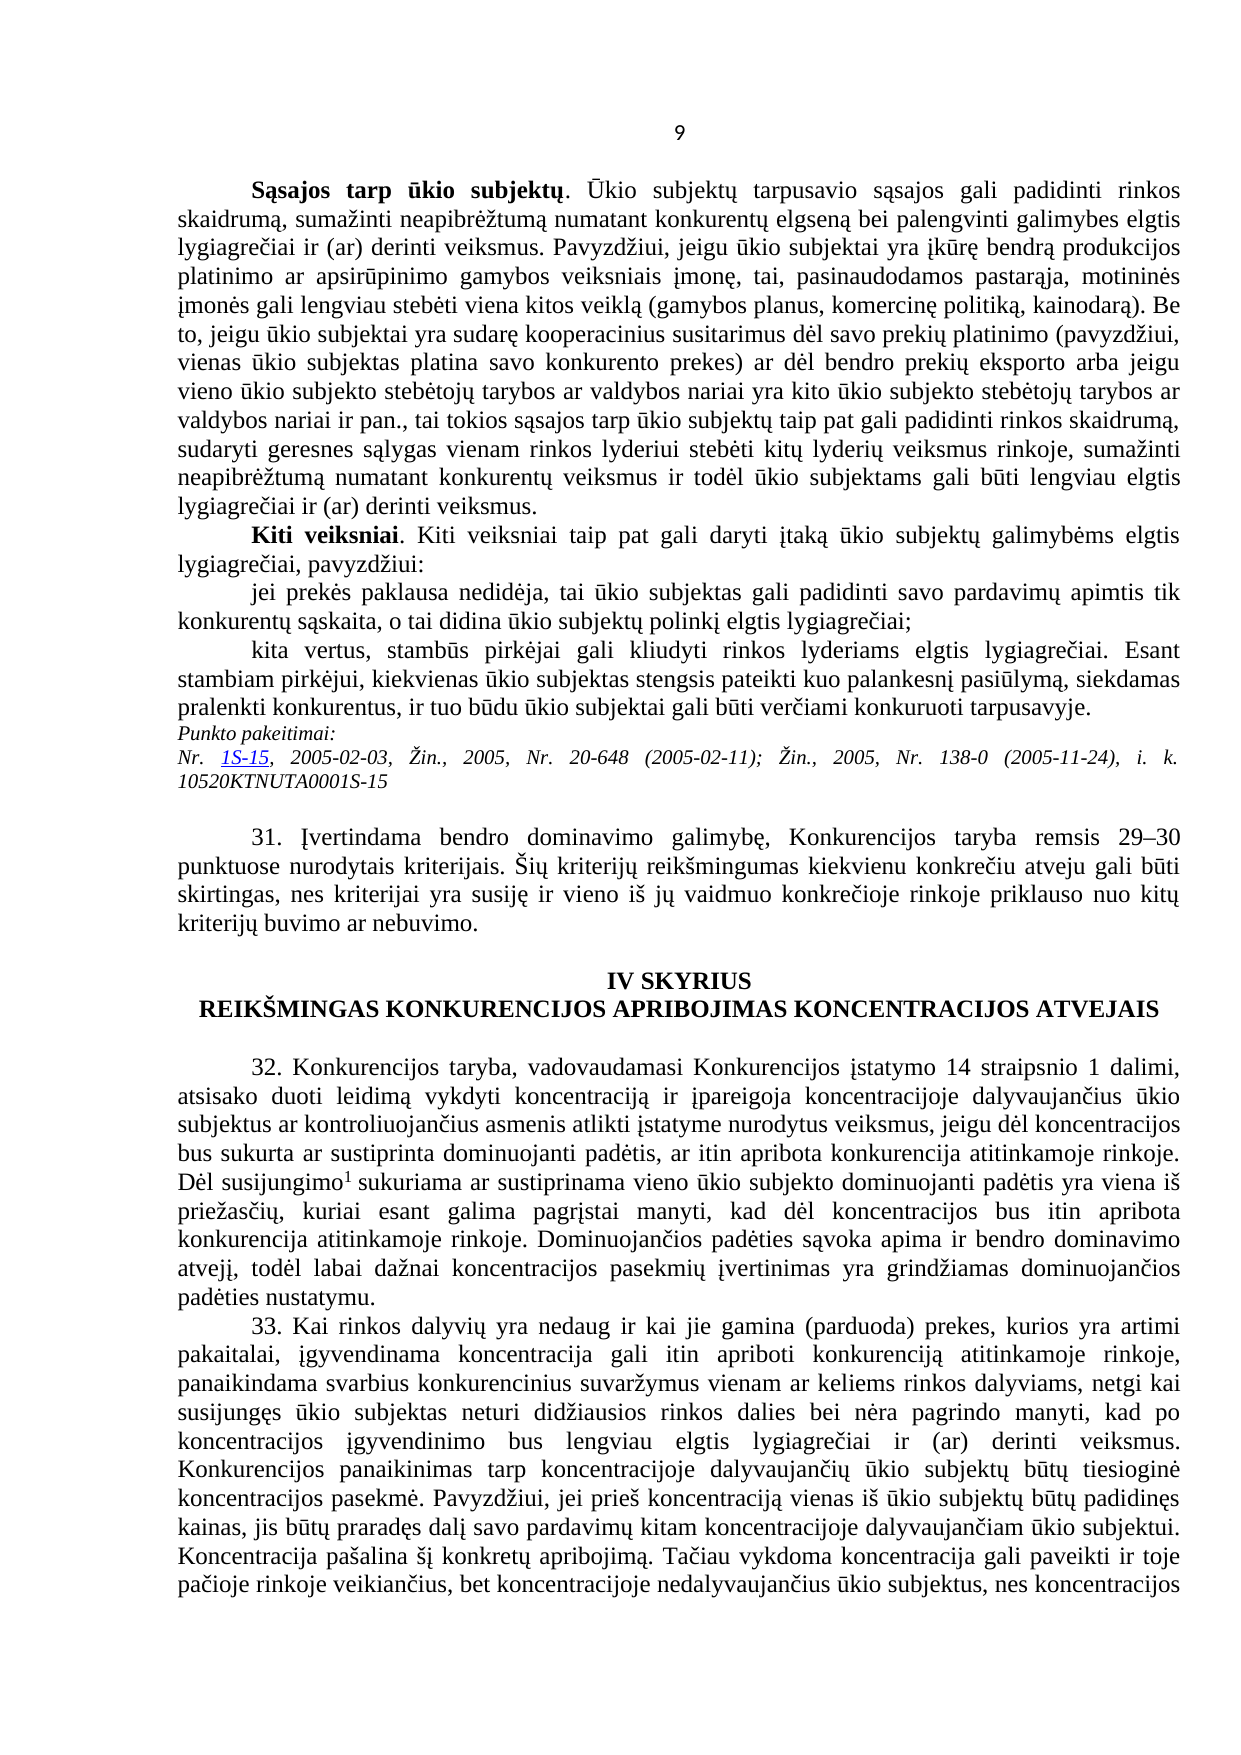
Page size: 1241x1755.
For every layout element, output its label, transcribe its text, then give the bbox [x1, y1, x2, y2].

text Punkto pakeitimai: [177, 721, 1181, 745]
text IV SKYRIUS [177, 966, 1181, 994]
text kita vertus, stambūs pirkėjai gali kliudyti rinkos lyderiams elgtis lygiagrečiai. Esant stambiam pirkėjui, kiekvienas ūkio subjektas stengsis pateikti kuo palankesnį pasiūlymą, siekdamas pralenkti konkurentus, ir tuo būdu ūkio subjektai gali būti verčiami konkuruoti tarpusavyje. [177, 635, 1181, 721]
text 31. Įvertindama bendro dominavimo galimybę, Konkurencijos taryba remsis 29–30 punktuose nurodytais kriterijais. Šių kriterijų reikšmingumas kiekvienu konkrečiu atveju gali būti skirtingas, nes kriterijai yra susiję ir vieno iš jų vaidmuo konkrečioje rinkoje priklauso nuo kitų kriterijų buvimo ar nebuvimo. [177, 822, 1181, 937]
text 32. Konkurencijos taryba, vadovaudamasi Konkurencijos įstatymo 14 straipsnio 1 dalimi, atsisako duoti leidimą vykdyti koncentraciją ir įpareigoja koncentracijoje dalyvaujančius ūkio subjektus ar kontroliuojančius asmenis atlikti įstatyme nurodytus veiksmus, jeigu dėl koncentracijos bus sukurta ar sustiprinta dominuojanti padėtis, ar itin apribota konkurencija atitinkamoje rinkoje. Dėl susijungimo1 sukuriama ar sustiprinama vieno ūkio subjekto dominuojanti padėtis yra viena iš priežasčių, kuriai esant galima pagrįstai manyti, kad dėl koncentracijos bus itin apribota konkurencija atitinkamoje rinkoje. Dominuojančios padėties sąvoka apima ir bendro dominavimo atvejį, todėl labai dažnai koncentracijos pasekmių įvertinimas yra grindžiamas dominuojančios padėties nustatymu. [177, 1052, 1181, 1311]
text Nr. 1S-15, 2005-02-03, Žin., 2005, Nr. 20-648 (2005-02-11); Žin., 2005, Nr. 138-0 (2005-11-24), i. k. 10520KTNUTA0001S-15 [177, 745, 1181, 793]
text Kiti veiksniai. Kiti veiksniai taip pat gali daryti įtaką ūkio subjektų galimybėms elgtis lygiagrečiai, pavyzdžiui: [177, 520, 1181, 577]
text 33. Kai rinkos dalyvių yra nedaug ir kai jie gamina (parduoda) prekes, kurios yra artimi pakaitalai, įgyvendinama koncentracija gali itin apriboti konkurenciją atitinkamoje rinkoje, panaikindama svarbius konkurencinius suvaržymus vienam ar keliems rinkos dalyviams, netgi kai susijungęs ūkio subjektas neturi didžiausios rinkos dalies bei nėra pagrindo manyti, kad po koncentracijos įgyvendinimo bus lengviau elgtis lygiagrečiai ir (ar) derinti veiksmus. Konkurencijos panaikinimas tarp koncentracijoje dalyvaujančių ūkio subjektų būtų tiesioginė koncentracijos pasekmė. Pavyzdžiui, jei prieš koncentraciją vienas iš ūkio subjektų būtų padidinęs kainas, jis būtų praradęs dalį savo pardavimų kitam koncentracijoje dalyvaujančiam ūkio subjektui. Koncentracija pašalina šį konkretų apribojimą. Tačiau vykdoma koncentracija gali paveikti ir toje pačioje rinkoje veikiančius, bet koncentracijoje nedalyvaujančius ūkio subjektus, nes koncentracijos [177, 1311, 1181, 1598]
text Sąsajos tarp ūkio subjektų. Ūkio subjektų tarpusavio sąsajos gali padidinti rinkos skaidrumą, sumažinti neapibrėžtumą numatant konkurentų elgseną bei palengvinti galimybes elgtis lygiagrečiai ir (ar) derinti veiksmus. Pavyzdžiui, jeigu ūkio subjektai yra įkūrę bendrą produkcijos platinimo ar apsirūpinimo gamybos veiksniais įmonę, tai, pasinaudodamos pastarąja, motininės įmonės gali lengviau stebėti viena kitos veiklą (gamybos planus, komercinę politiką, kainodarą). Be to, jeigu ūkio subjektai yra sudarę kooperacinius susitarimus dėl savo prekių platinimo (pavyzdžiui, vienas ūkio subjektas platina savo konkurento prekes) ar dėl bendro prekių eksporto arba jeigu vieno ūkio subjekto stebėtojų tarybos ar valdybos nariai yra kito ūkio subjekto stebėtojų tarybos ar valdybos nariai ir pan., tai tokios sąsajos tarp ūkio subjektų taip pat gali padidinti rinkos skaidrumą, sudaryti geresnes sąlygas vienam rinkos lyderiui stebėti kitų lyderių veiksmus rinkoje, sumažinti neapibrėžtumą numatant konkurentų veiksmus ir todėl ūkio subjektams gali būti lengviau elgtis lygiagrečiai ir (ar) derinti veiksmus. [177, 175, 1181, 520]
text REIKŠMINGAS KONKURENCIJOS APRIBOJIMAS KONCENTRACIJOS ATVEJAIS [177, 994, 1181, 1023]
text jei prekės paklausa nedidėja, tai ūkio subjektas gali padidinti savo pardavimų apimtis tik konkurentų sąskaita, o tai didina ūkio subjektų polinkį elgtis lygiagrečiai; [177, 577, 1181, 635]
